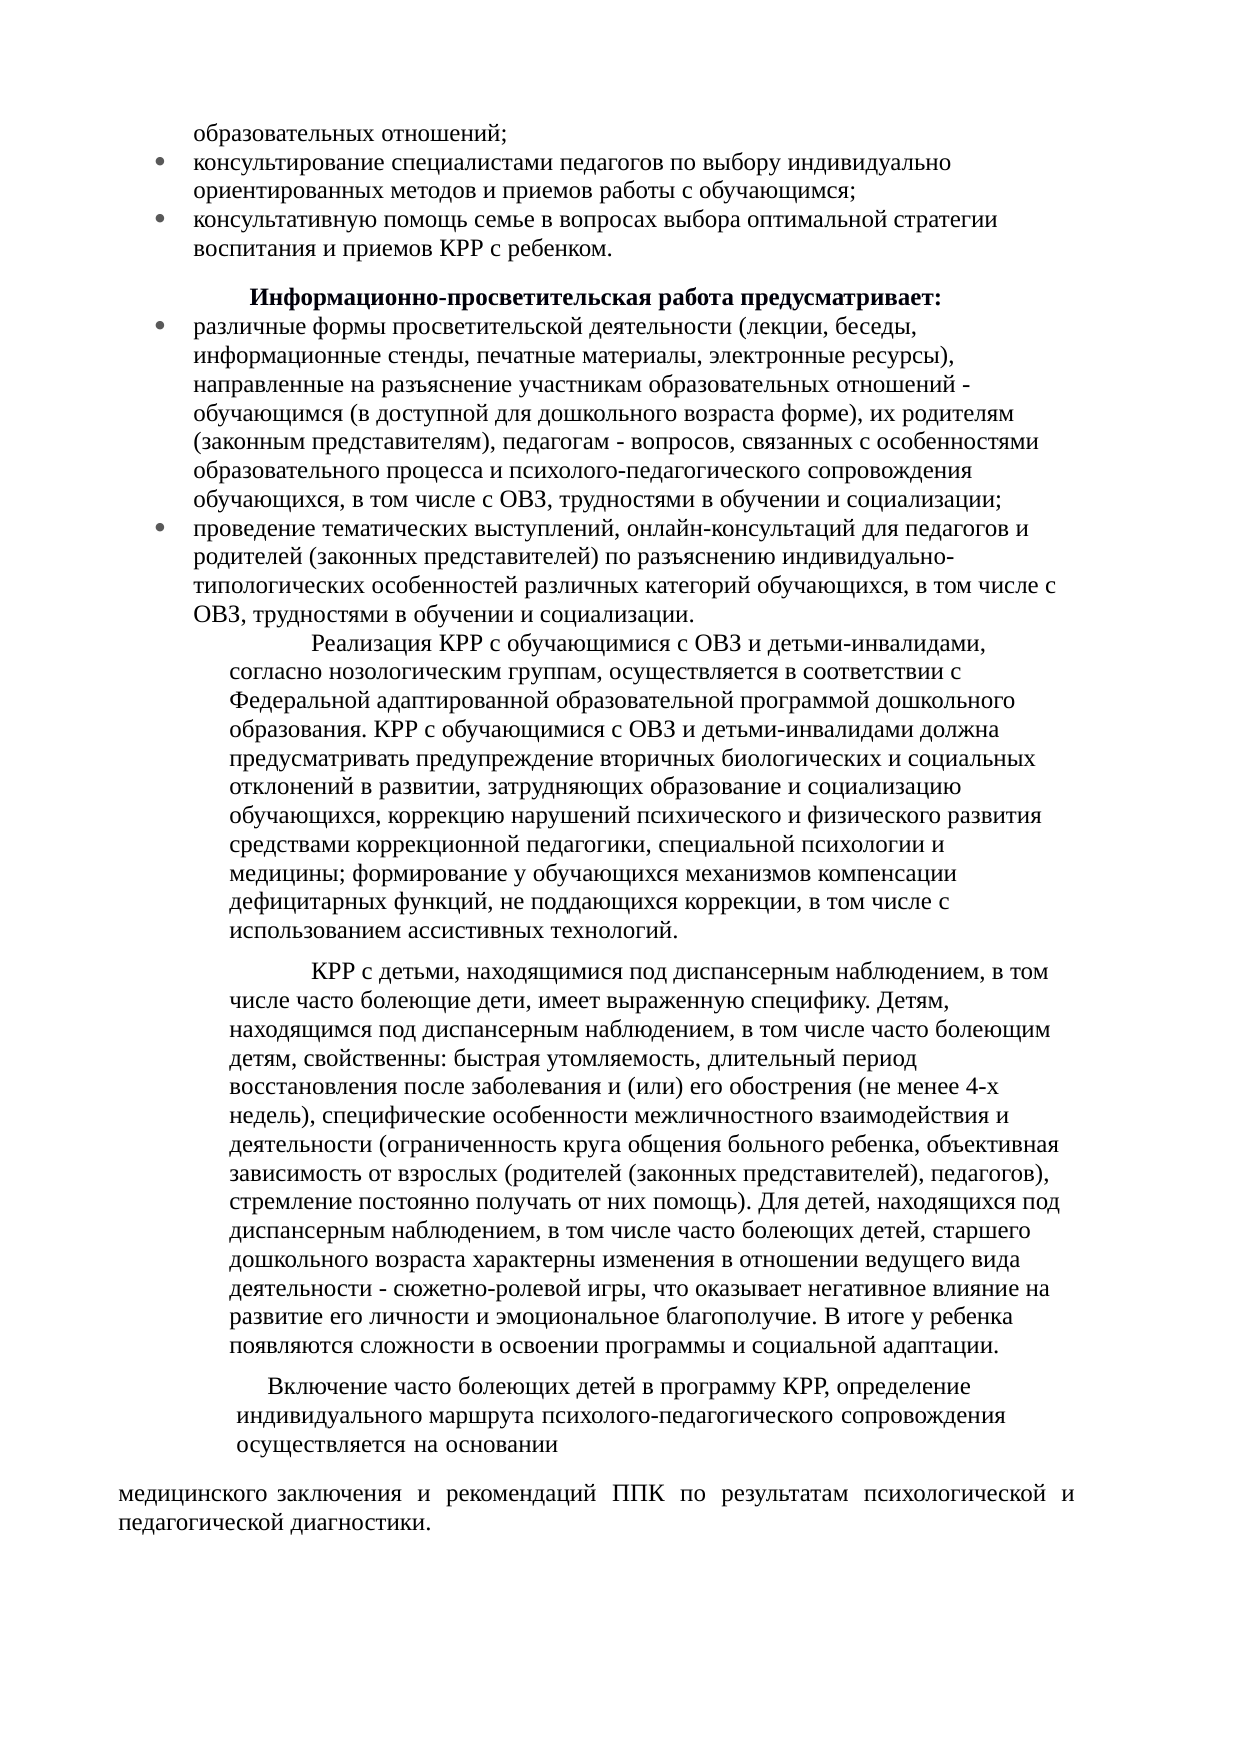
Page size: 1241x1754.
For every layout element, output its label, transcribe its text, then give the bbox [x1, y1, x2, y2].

text медицинского заключения и рекомендаций ППК по результатам психологической и [118, 1478, 1122, 1507]
list различные формы просветительской деятельности (лекции, беседы, информационные стенды, печатные материалы, электронные ресурсы), направленные на разъяснение участникам образовательных отношений - обучающимся (в доступной для дошкольного возраста форме), их родителям (законным представителям), педагогам - вопросов, связанных с особенностями образовательного процесса и психолого-педагогического сопровождения обучающихся, в том числе с ОВЗ, трудностями в обучении и социализации; [156, 311, 1065, 513]
text Включение часто болеющих детей в программу КРР, определение индивидуального маршрута психолого-педагогического сопровождения осуществляется на основании [192, 1371, 1065, 1458]
subtitle Информационно-просветительская работа предусматривает: [118, 283, 1122, 311]
text Реализация КРР с обучающимися с ОВЗ и детьми-инвалидами, согласно нозологическим группам, осуществляется в соответствии с Федеральной адаптированной образовательной программой дошкольного образования. КРР с обучающимися с ОВЗ и детьми-инвалидами должна предусматривать предупреждение вторичных биологических и социальных отклонений в развитии, затрудняющих образование и социализацию обучающихся, коррекцию нарушений психического и физического развития средствами коррекционной педагогики, специальной психологии и медицины; формирование у обучающихся механизмов компенсации дефицитарных функций, не поддающихся коррекции, в том числе с использованием ассистивных технологий. [229, 628, 1065, 944]
list консультирование специалистами педагогов по выбору индивидуально ориентированных методов и приемов работы с обучающимся; [156, 147, 1064, 204]
list образовательных отношений; [156, 118, 1065, 147]
text педагогической диагностики. [118, 1507, 1122, 1535]
list консультативную помощь семье в вопросах выбора оптимальной стратегии воспитания и приемов КРР с ребенком. [156, 204, 1065, 262]
text КРР с детьми, находящимися под диспансерным наблюдением, в том числе часто болеющие дети, имеет выраженную специфику. Детям, находящимся под диспансерным наблюдением, в том числе часто болеющим детям, свойственны: быстрая утомляемость, длительный период восстановления после заболевания и (или) его обострения (не менее 4-х недель), специфические особенности межличностного взаимодействия и деятельности (ограниченность круга общения больного ребенка, объективная зависимость от взрослых (родителей (законных представителей), педагогов), стремление постоянно получать от них помощь). Для детей, находящихся под диспансерным наблюдением, в том числе часто болеющих детей, старшего дошкольного возраста характерны изменения в отношении ведущего вида деятельности - сюжетно-ролевой игры, что оказывает негативное влияние на развитие его личности и эмоциональное благополучие. В итоге у ребенка появляются сложности в освоении программы и социальной адаптации. [229, 956, 1066, 1359]
list проведение тематических выступлений, онлайн-консультаций для педагогов и родителей (законных представителей) по разъяснению индивидуально-типологических особенностей различных категорий обучающихся, в том числе с ОВЗ, трудностями в обучении и социализации. [156, 513, 1065, 628]
